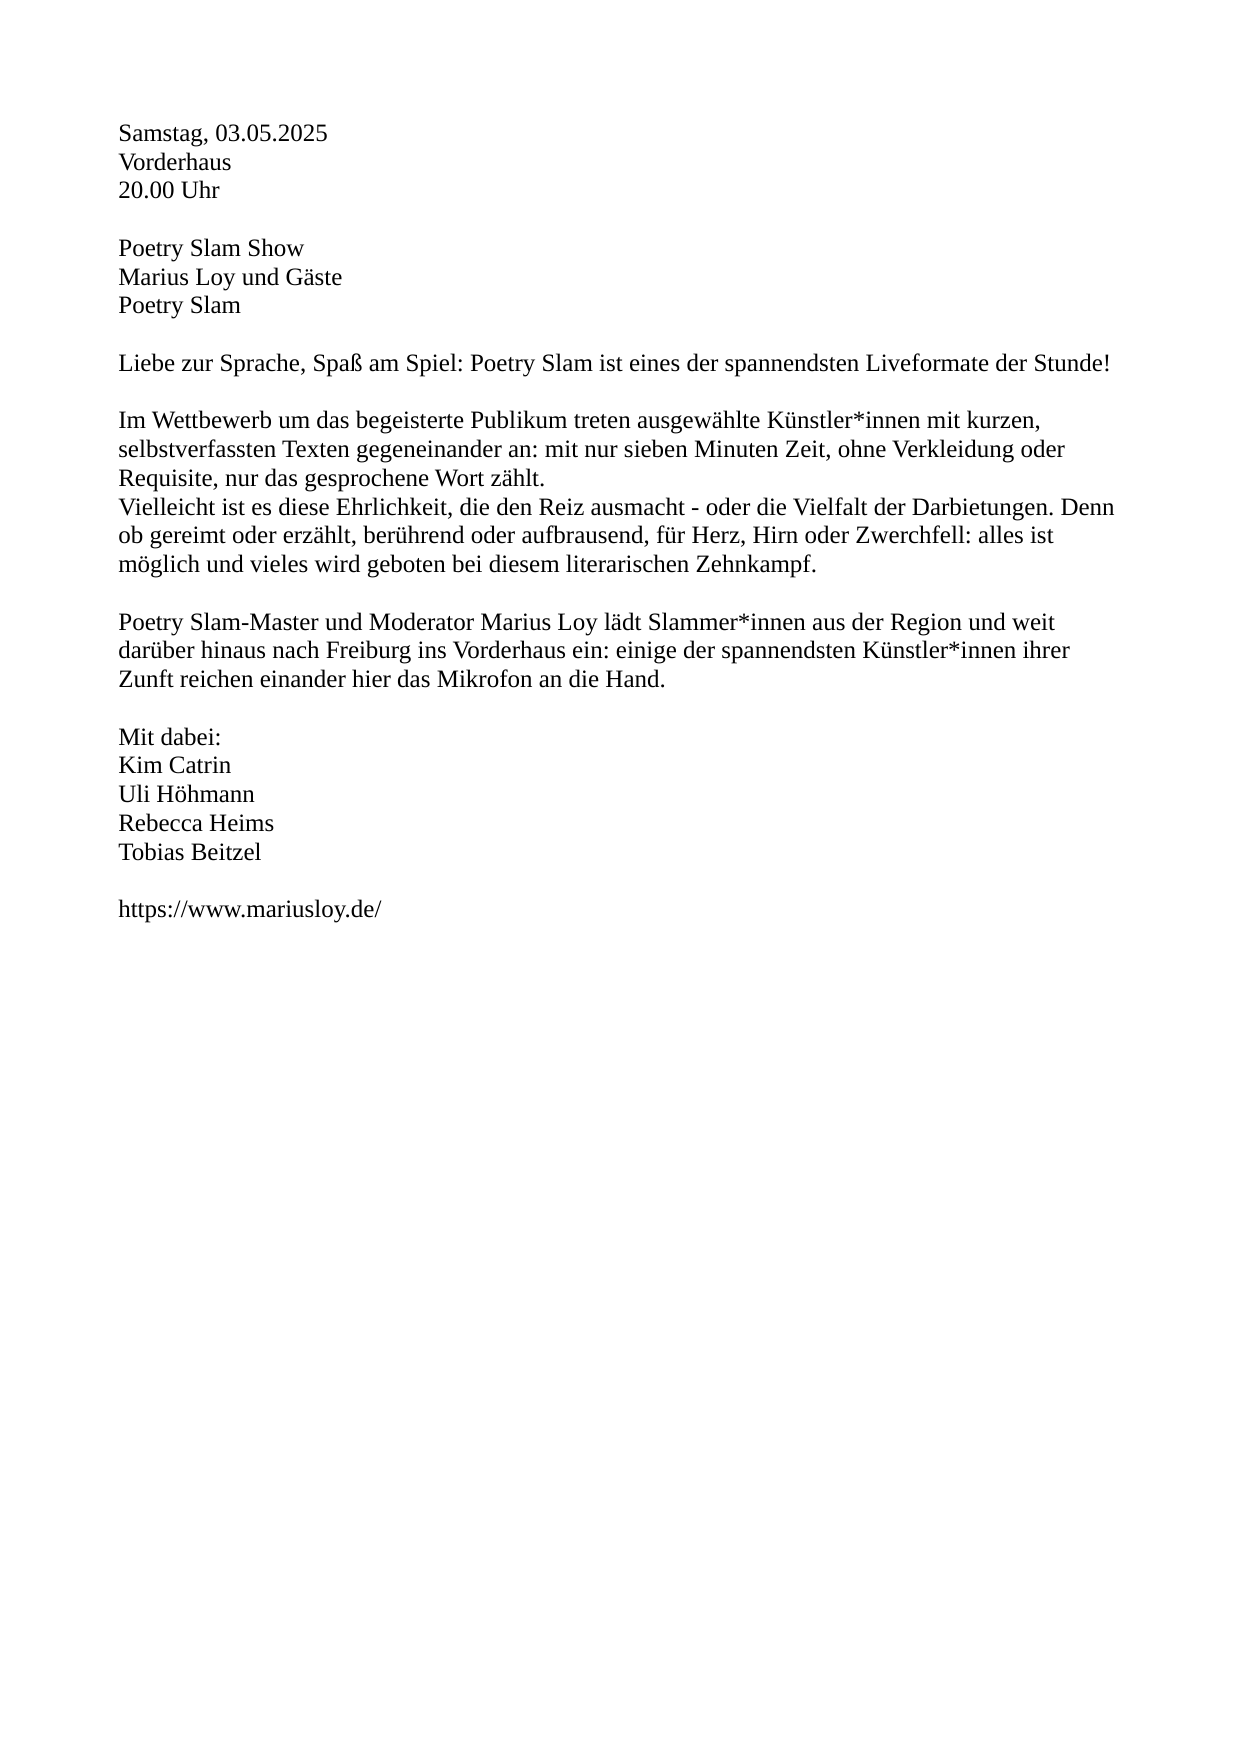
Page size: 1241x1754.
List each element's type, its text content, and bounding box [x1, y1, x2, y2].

text Rebecca Heims [118, 808, 1122, 837]
text Mit dabei: [118, 722, 1122, 751]
text Poetry Slam Show [118, 233, 1122, 262]
text Tobias Beitzel [118, 837, 1122, 866]
text Marius Loy und Gäste [118, 262, 1122, 291]
text https://www.mariusloy.de/ [118, 894, 1122, 923]
text Poetry Slam-Master und Moderator Marius Loy lädt Slammer*innen aus der Region und weit darüber hinaus nach Freiburg ins Vorderhaus ein: einige der spannendsten Künstler*innen ihrer Zunft reichen einander hier das Mikrofon an die Hand. [118, 607, 1122, 693]
text Samstag, 03.05.2025 [118, 118, 1122, 147]
text 20.00 Uhr [118, 176, 1122, 204]
text Liebe zur Sprache, Spaß am Spiel: Poetry Slam ist eines der spannendsten Liveformate der Stunde! [118, 348, 1122, 377]
text Kim Catrin [118, 751, 1122, 779]
text Vorderhaus [118, 147, 1122, 176]
text Im Wettbewerb um das begeisterte Publikum treten ausgewählte Künstler*innen mit kurzen, selbstverfassten Texten gegeneinander an: mit nur sieben Minuten Zeit, ohne Verkleidung oder Requisite, nur das gesprochene Wort zählt. Vielleicht ist es diese Ehrlichkeit, die den Reiz ausmacht - oder die Vielfalt der Darbietungen. Denn ob gereimt oder erzählt, berührend oder aufbrausend, für Herz, Hirn oder Zwerchfell: alles ist möglich und vieles wird geboten bei diesem literarischen Zehnkampf. [118, 406, 1122, 578]
text Uli Höhmann [118, 779, 1122, 808]
text Poetry Slam [118, 291, 1122, 319]
